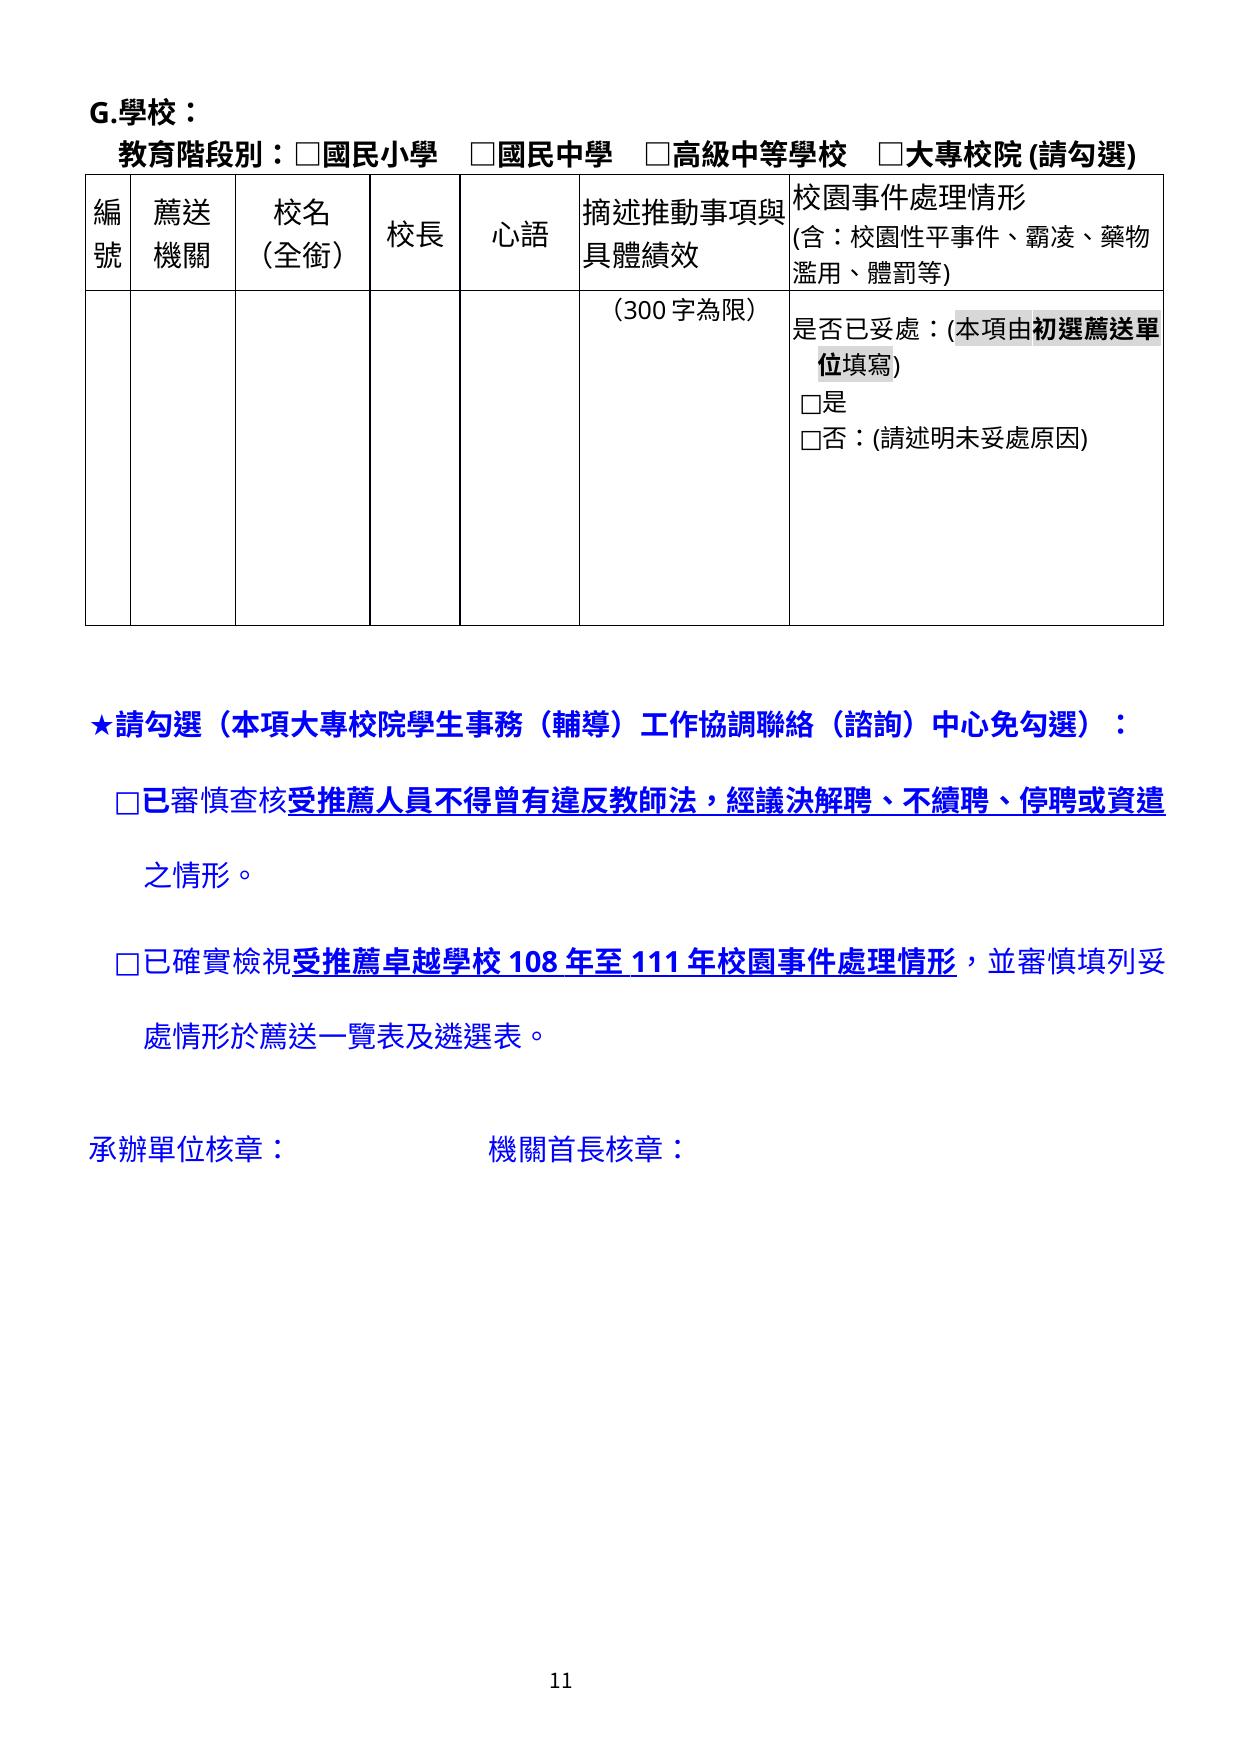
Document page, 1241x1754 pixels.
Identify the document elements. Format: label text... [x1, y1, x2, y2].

table_header 校長 [371, 175, 459, 290]
table_cell [371, 291, 459, 625]
table_cell （300字為限） [580, 291, 789, 625]
table_header 薦送 機關 [131, 175, 235, 290]
text G.學校： [89, 89, 1166, 132]
text □已審慎查核受推薦人員不得曾有違反教師法，經議決解聘、不續聘、停聘或資遣之情形。 [114, 755, 1166, 905]
text ★請勾選（本項大專校院學生事務（輔導）工作協調聯絡（諮詢）中心免勾選）： [89, 701, 1166, 744]
text 承辦單位核章： 機關首長核章： [89, 1104, 1166, 1179]
table_cell [86, 291, 130, 625]
table_header 心語 [461, 175, 579, 290]
text □已確實檢視受推薦卓越學校108年至111年校園事件處理情形，並審慎填列妥處情形於薦送一覽表及遴選表。 [114, 916, 1166, 1066]
table_header 校園事件處理情形 (含：校園性平事件、霸凌、藥物濫用、體罰等) [790, 175, 1163, 290]
table_cell 是否已妥處：(本項由初選薦送單位填寫) □是 □否：(請述明未妥處原因) [790, 291, 1163, 625]
table_cell [461, 291, 579, 625]
table_header 編號 [86, 175, 130, 290]
table_header 摘述推動事項與具體績效 [580, 175, 789, 290]
table_header 校名 （全銜） [236, 175, 369, 290]
table_cell [131, 291, 235, 625]
text 教育階段別：□國民小學 □國民中學 □高級中等學校 □大專校院 (請勾選) [89, 132, 1166, 174]
table_cell [236, 291, 369, 625]
